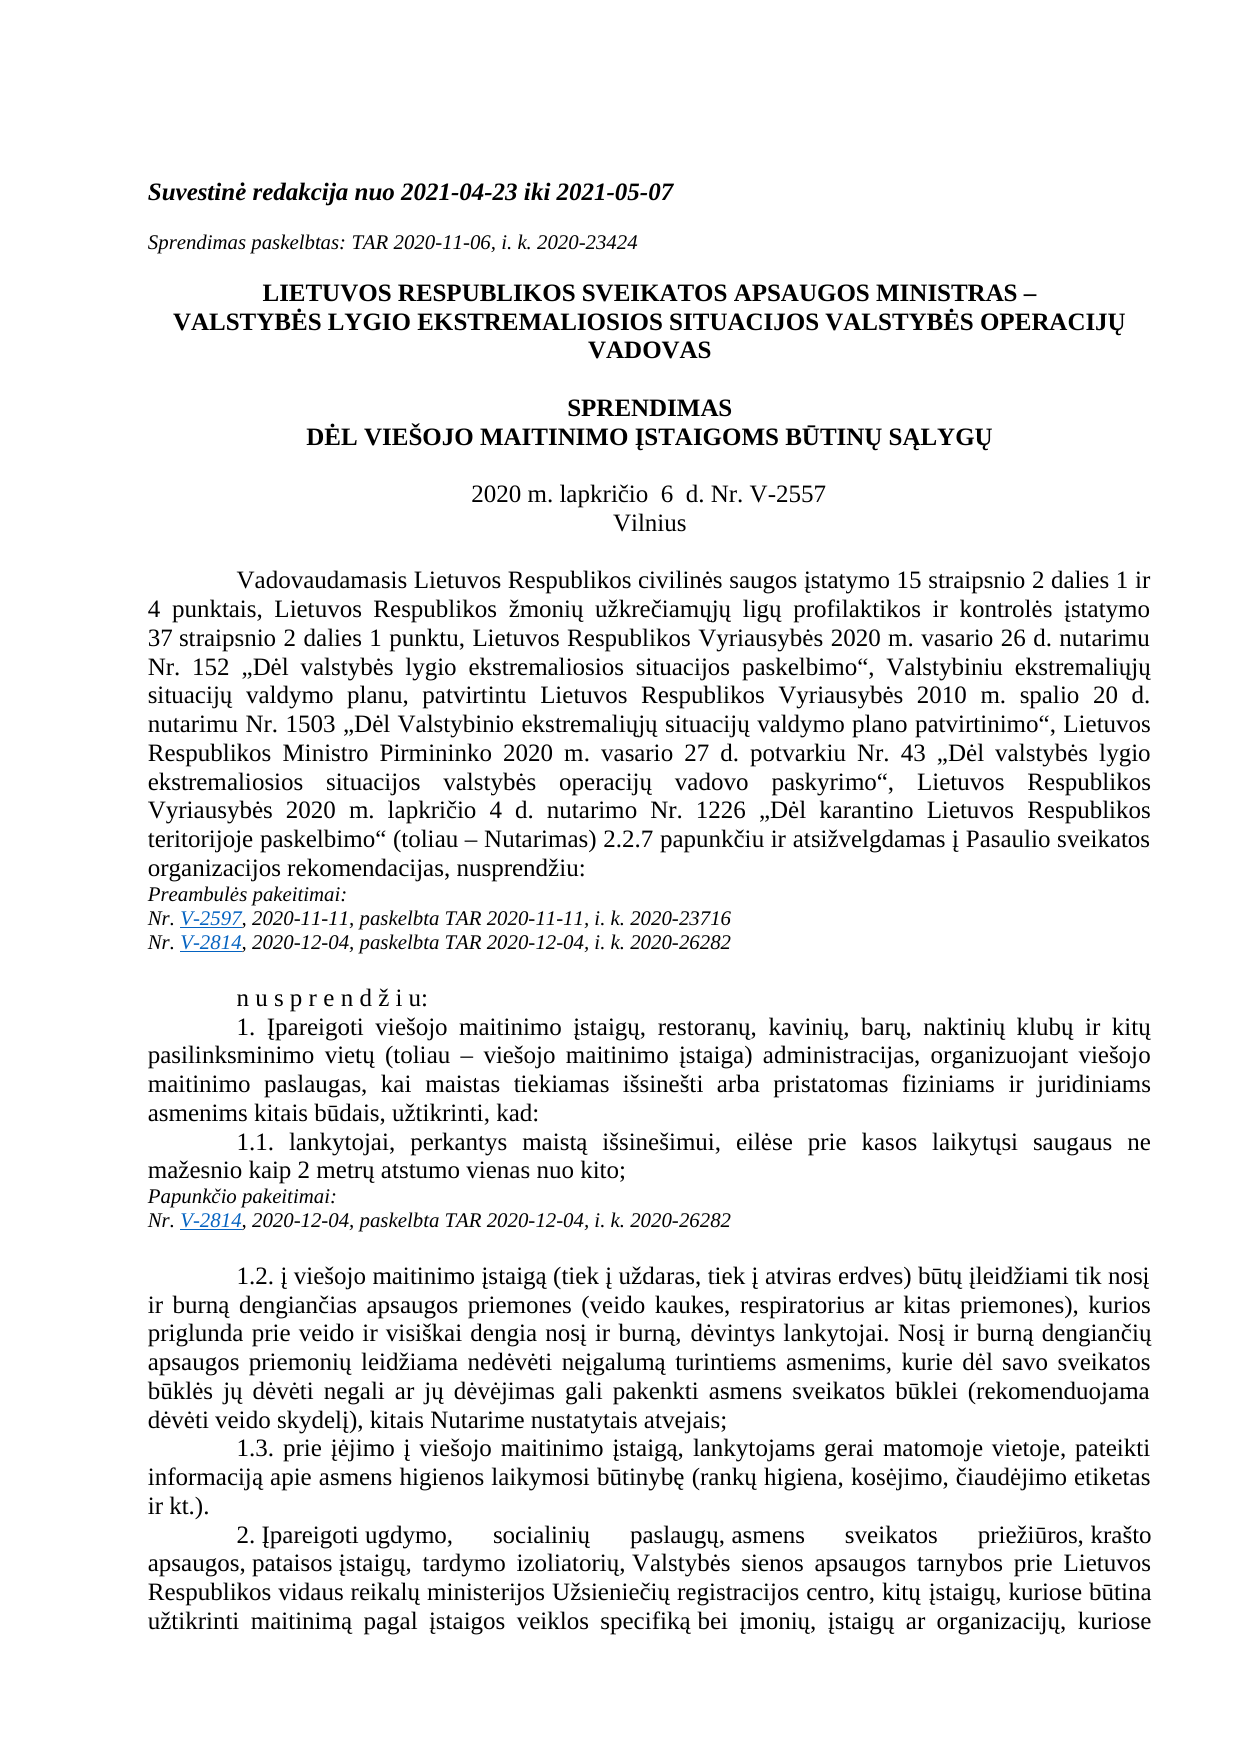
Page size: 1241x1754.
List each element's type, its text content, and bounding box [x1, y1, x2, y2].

text n u s p r e n d ž i u: [148, 983, 1152, 1012]
text Vadovaudamasis Lietuvos Respublikos civilinės saugos įstatymo 15 straipsnio 2 dalies 1 ir 4 punktais, Lietuvos Respublikos žmonių užkrečiamųjų ligų profilaktikos ir kontrolės įstatymo 37 straipsnio 2 dalies 1 punktu, Lietuvos Respublikos Vyriausybės 2020 m. vasario 26 d. nutarimu Nr. 152 „Dėl valstybės lygio ekstremaliosios situacijos paskelbimo“, Valstybiniu ekstremaliųjų situacijų valdymo planu, patvirtintu Lietuvos Respublikos Vyriausybės 2010 m. spalio 20 d. nutarimu Nr. 1503 „Dėl Valstybinio ekstremaliųjų situacijų valdymo plano patvirtinimo“, Lietuvos Respublikos Ministro Pirmininko 2020 m. vasario 27 d. potvarkiu Nr. 43 „Dėl valstybės lygio ekstremaliosios situacijos valstybės operacijų vadovo paskyrimo“, Lietuvos Respublikos Vyriausybės 2020 m. lapkričio 4 d. nutarimo Nr. 1226 „Dėl karantino Lietuvos Respublikos teritorijoje paskelbimo“ (toliau – Nutarimas) 2.2.7 papunkčiu ir atsižvelgdamas į Pasaulio sveikatos organizacijos rekomendacijas, nusprendžiu: [148, 566, 1152, 882]
text 1.3. prie įėjimo į viešojo maitinimo įstaigą, lankytojams gerai matomoje vietoje, pateikti informaciją apie asmens higienos laikymosi būtinybę (rankų higiena, kosėjimo, čiaudėjimo etiketas ir kt.). [148, 1433, 1152, 1520]
text Suvestinė redakcija nuo 2021-04-23 iki 2021-05-07 [148, 177, 1152, 206]
text 2020 m. lapkričio 6 d. Nr. V-2557 [146, 479, 1152, 508]
text Nr. V-2814, 2020-12-04, paskelbta TAR 2020-12-04, i. k. 2020-26282 [148, 930, 1152, 954]
text DĖL VIEŠOJO MAITINIMO ĮSTAIGOMS BŪTINŲ SĄLYGŲ [148, 422, 1152, 451]
text LIETUVOS RESPUBLIKOS SVEIKATOS APSAUGOS MINISTRAS – [148, 278, 1152, 307]
text Papunkčio pakeitimai: [148, 1184, 1152, 1208]
text 1.1. lankytojai, perkantys maistą išsinešimui, eilėse prie kasos laikytųsi saugaus ne mažesnio kaip 2 metrų atstumo vienas nuo kito; [148, 1127, 1152, 1184]
text Nr. V-2814, 2020-12-04, paskelbta TAR 2020-12-04, i. k. 2020-26282 [148, 1208, 1152, 1232]
text Preambulės pakeitimai: [148, 882, 1152, 906]
text 1. Įpareigoti viešojo maitinimo įstaigų, restoranų, kavinių, barų, naktinių klubų ir kitų pasilinksminimo vietų (toliau – viešojo maitinimo įstaiga) administracijas, organizuojant viešojo maitinimo paslaugas, kai maistas tiekiamas išsinešti arba pristatomas fiziniams ir juridiniams asmenims kitais būdais, užtikrinti, kad: [148, 1012, 1152, 1127]
text Nr. V-2597, 2020-11-11, paskelbta TAR 2020-11-11, i. k. 2020-23716 [148, 906, 1152, 930]
text 1.2. į viešojo maitinimo įstaigą (tiek į uždaras, tiek į atviras erdves) būtų įleidžiami tik nosį ir burną dengiančias apsaugos priemones (veido kaukes, respiratorius ar kitas priemones), kurios priglunda prie veido ir visiškai dengia nosį ir burną, dėvintys lankytojai. Nosį ir burną dengiančių apsaugos priemonių leidžiama nedėvėti neįgalumą turintiems asmenims, kurie dėl savo sveikatos būklės jų dėvėti negali ar jų dėvėjimas gali pakenkti asmens sveikatos būklei (rekomenduojama dėvėti veido skydelį), kitais Nutarime nustatytais atvejais; [148, 1261, 1152, 1433]
text VADOVAS [148, 336, 1152, 364]
text SPRENDIMAS [148, 393, 1152, 422]
text VALSTYBĖS LYGIO EKSTREMALIOSIOS SITUACIJOS VALSTYBĖS OPERACIJŲ [148, 307, 1152, 336]
text Vilnius [148, 508, 1152, 537]
text 2. Įpareigoti ugdymo, socialinių paslaugų, asmens sveikatos priežiūros, krašto apsaugos, pataisos įstaigų, tardymo izoliatorių, Valstybės sienos apsaugos tarnybos prie Lietuvos Respublikos vidaus reikalų ministerijos Užsieniečių registracijos centro, kitų įstaigų, kuriose būtina užtikrinti maitinimą pagal įstaigos veiklos specifiką bei įmonių, įstaigų ar organizacijų, kuriose [148, 1520, 1152, 1635]
text Sprendimas paskelbtas: TAR 2020-11-06, i. k. 2020-23424 [148, 230, 1152, 254]
